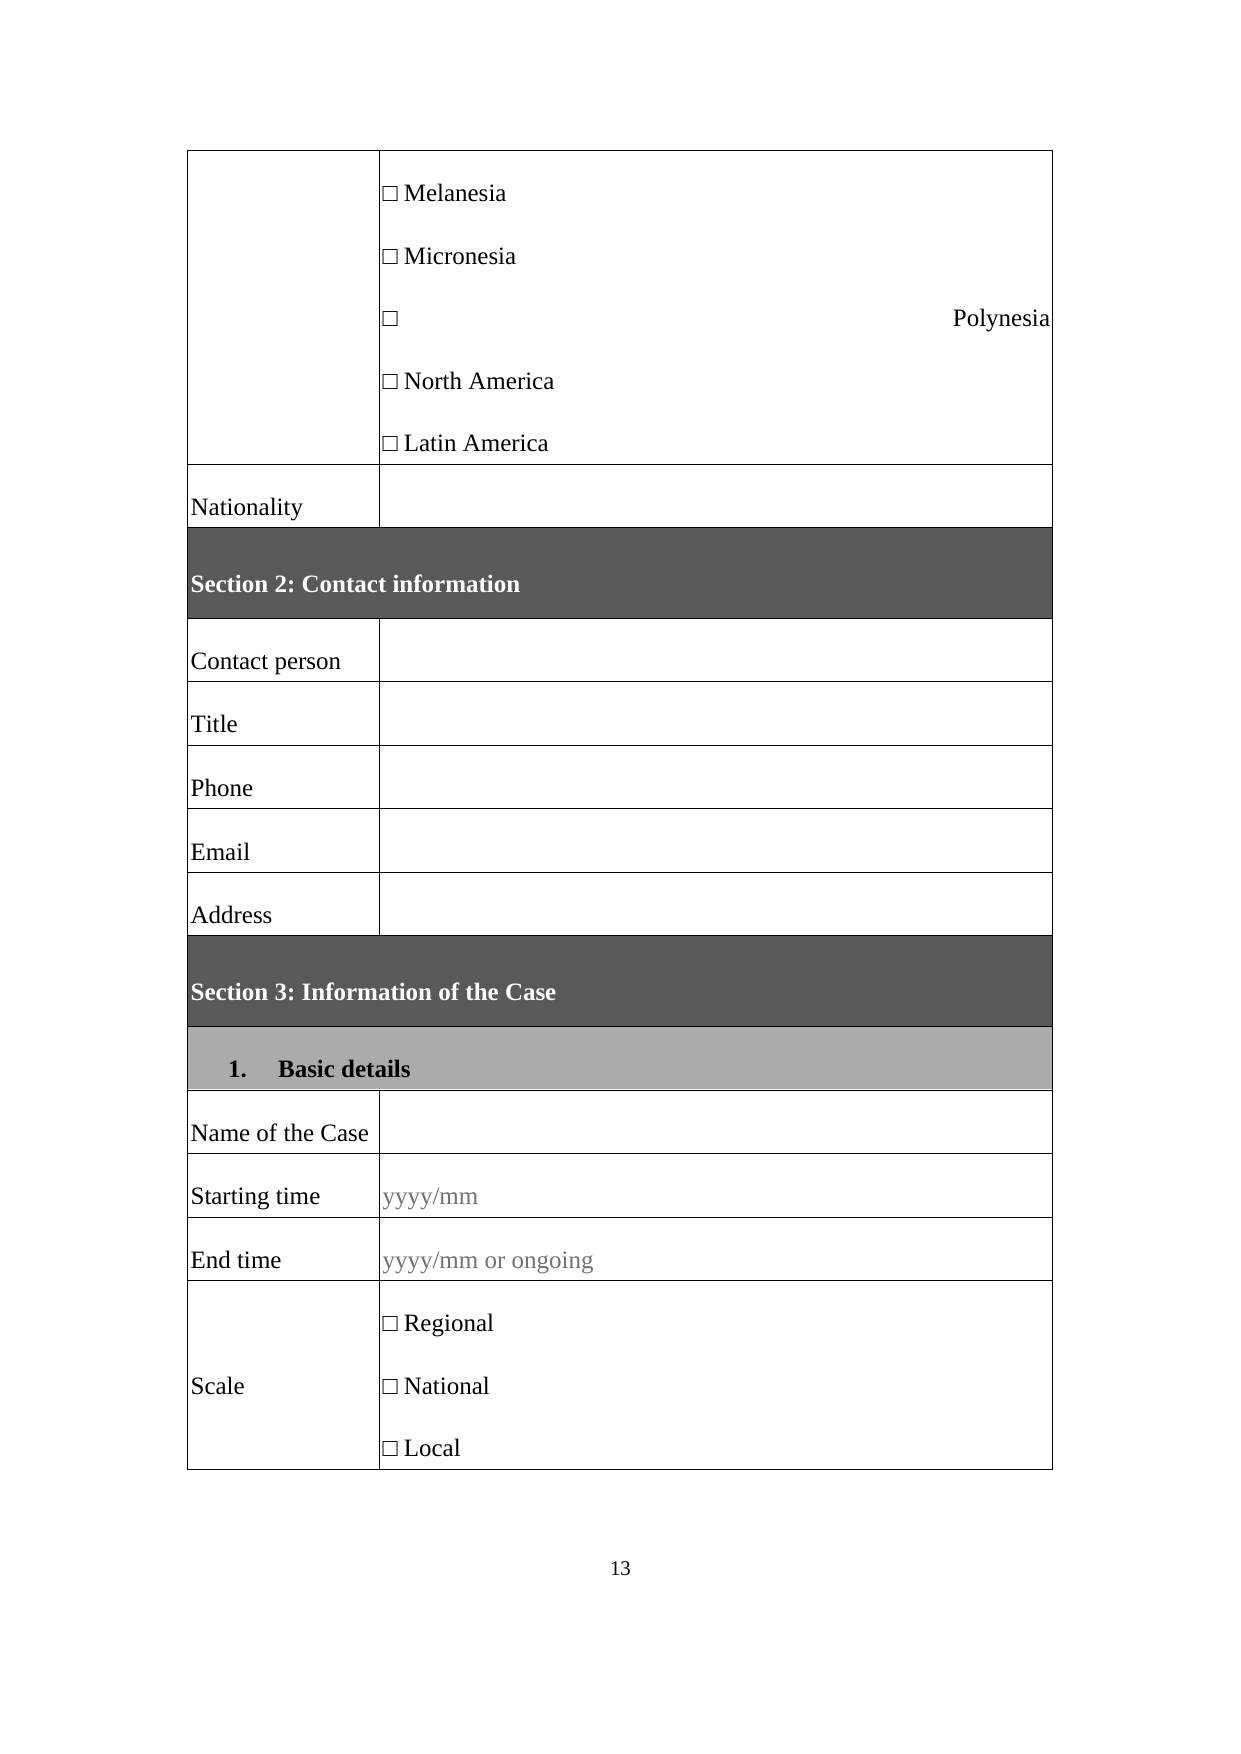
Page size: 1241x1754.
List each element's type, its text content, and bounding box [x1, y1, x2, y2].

table_cell Phone [188, 746, 379, 808]
table_cell Section 2: Contact information [188, 528, 1052, 618]
table_cell □ Melanesia □ Micronesia □ Polynesia □ North America □ Latin America [380, 151, 1052, 463]
table_cell [380, 682, 1052, 745]
table_cell [380, 873, 1052, 935]
table_cell Title [188, 682, 379, 745]
table_cell [380, 746, 1052, 808]
table_cell [380, 1091, 1052, 1153]
table_cell Basic details [188, 1027, 1052, 1089]
table_cell Address [188, 873, 379, 935]
table_cell [380, 619, 1052, 681]
table_cell [380, 809, 1052, 872]
table_cell [380, 465, 1052, 527]
table_cell Section 3: Information of the Case [188, 936, 1052, 1026]
table_cell Scale [188, 1281, 379, 1469]
table_cell Name of the Case [188, 1091, 379, 1153]
table_cell Contact person [188, 619, 379, 681]
table_cell [188, 151, 379, 463]
table_cell Email [188, 809, 379, 872]
table_cell End time [188, 1218, 379, 1280]
table_cell Starting time [188, 1154, 379, 1217]
table_cell Nationality [188, 465, 379, 527]
table_cell □ Regional □ National □ Local [380, 1281, 1052, 1469]
table_cell yyyy/mm or ongoing [380, 1218, 1052, 1280]
table_cell yyyy/mm [380, 1154, 1052, 1217]
